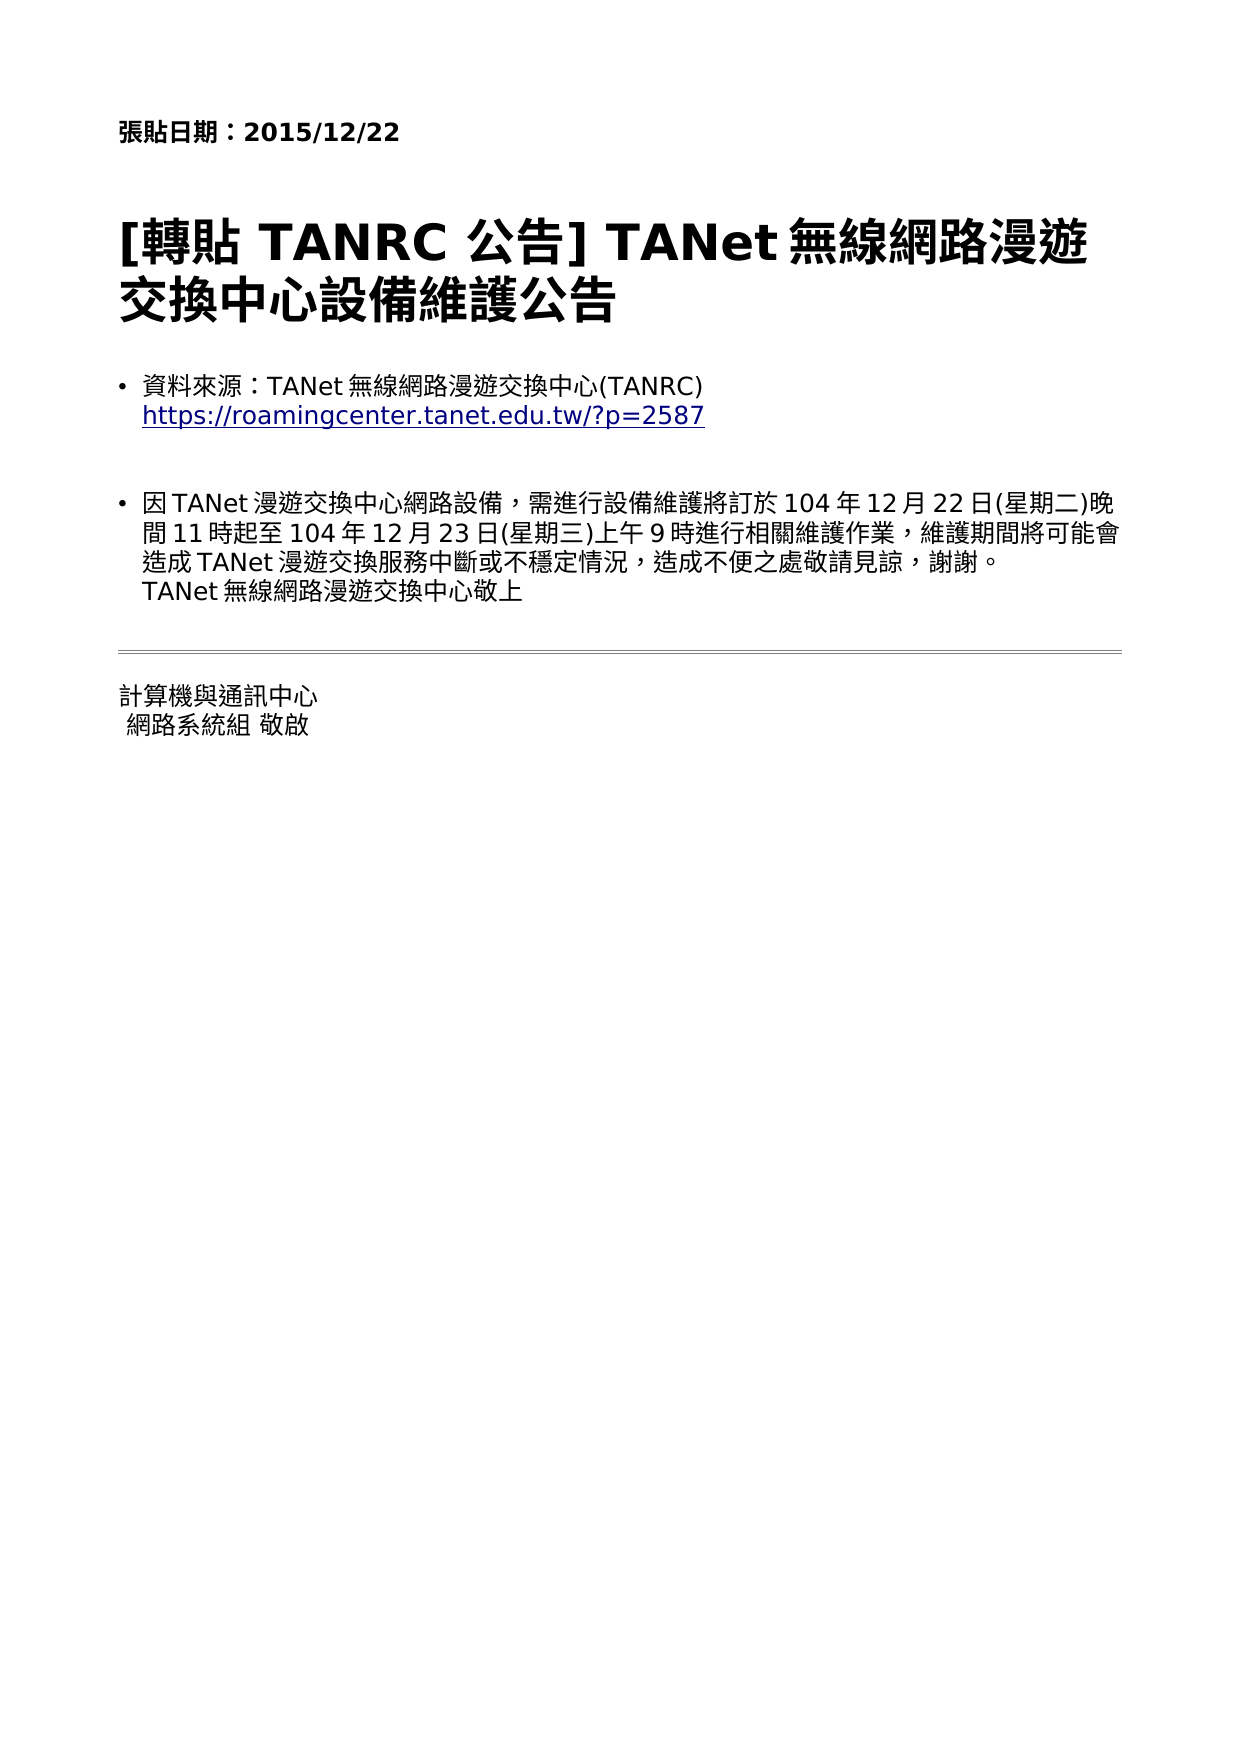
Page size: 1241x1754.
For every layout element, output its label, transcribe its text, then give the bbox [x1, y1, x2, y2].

list 資料來源：TANet無線網路漫遊交換中心(TANRC) https://roamingcenter.tanet.edu.tw/?p=2587 [118, 372, 1122, 431]
text 張貼日期：2015/12/22 [118, 118, 1122, 176]
list 因TANet漫遊交換中心網路設備，需進行設備維護將訂於104年12月22日(星期二)晚間11時起至104年12月23日(星期三)上午9時進行相關維護作業，維護期間將可能會造成TANet漫遊交換服務中斷或不穩定情況，造成不便之處敬請見諒，謝謝。 TANet無線網路漫遊交換中心敬上 [118, 490, 1122, 606]
text 計算機與通訊中心 網路系統組 敬啟 [118, 682, 1122, 741]
subtitle [轉貼 TANRC 公告] TANet無線網路漫遊交換中心設備維護公告 [118, 214, 1122, 330]
